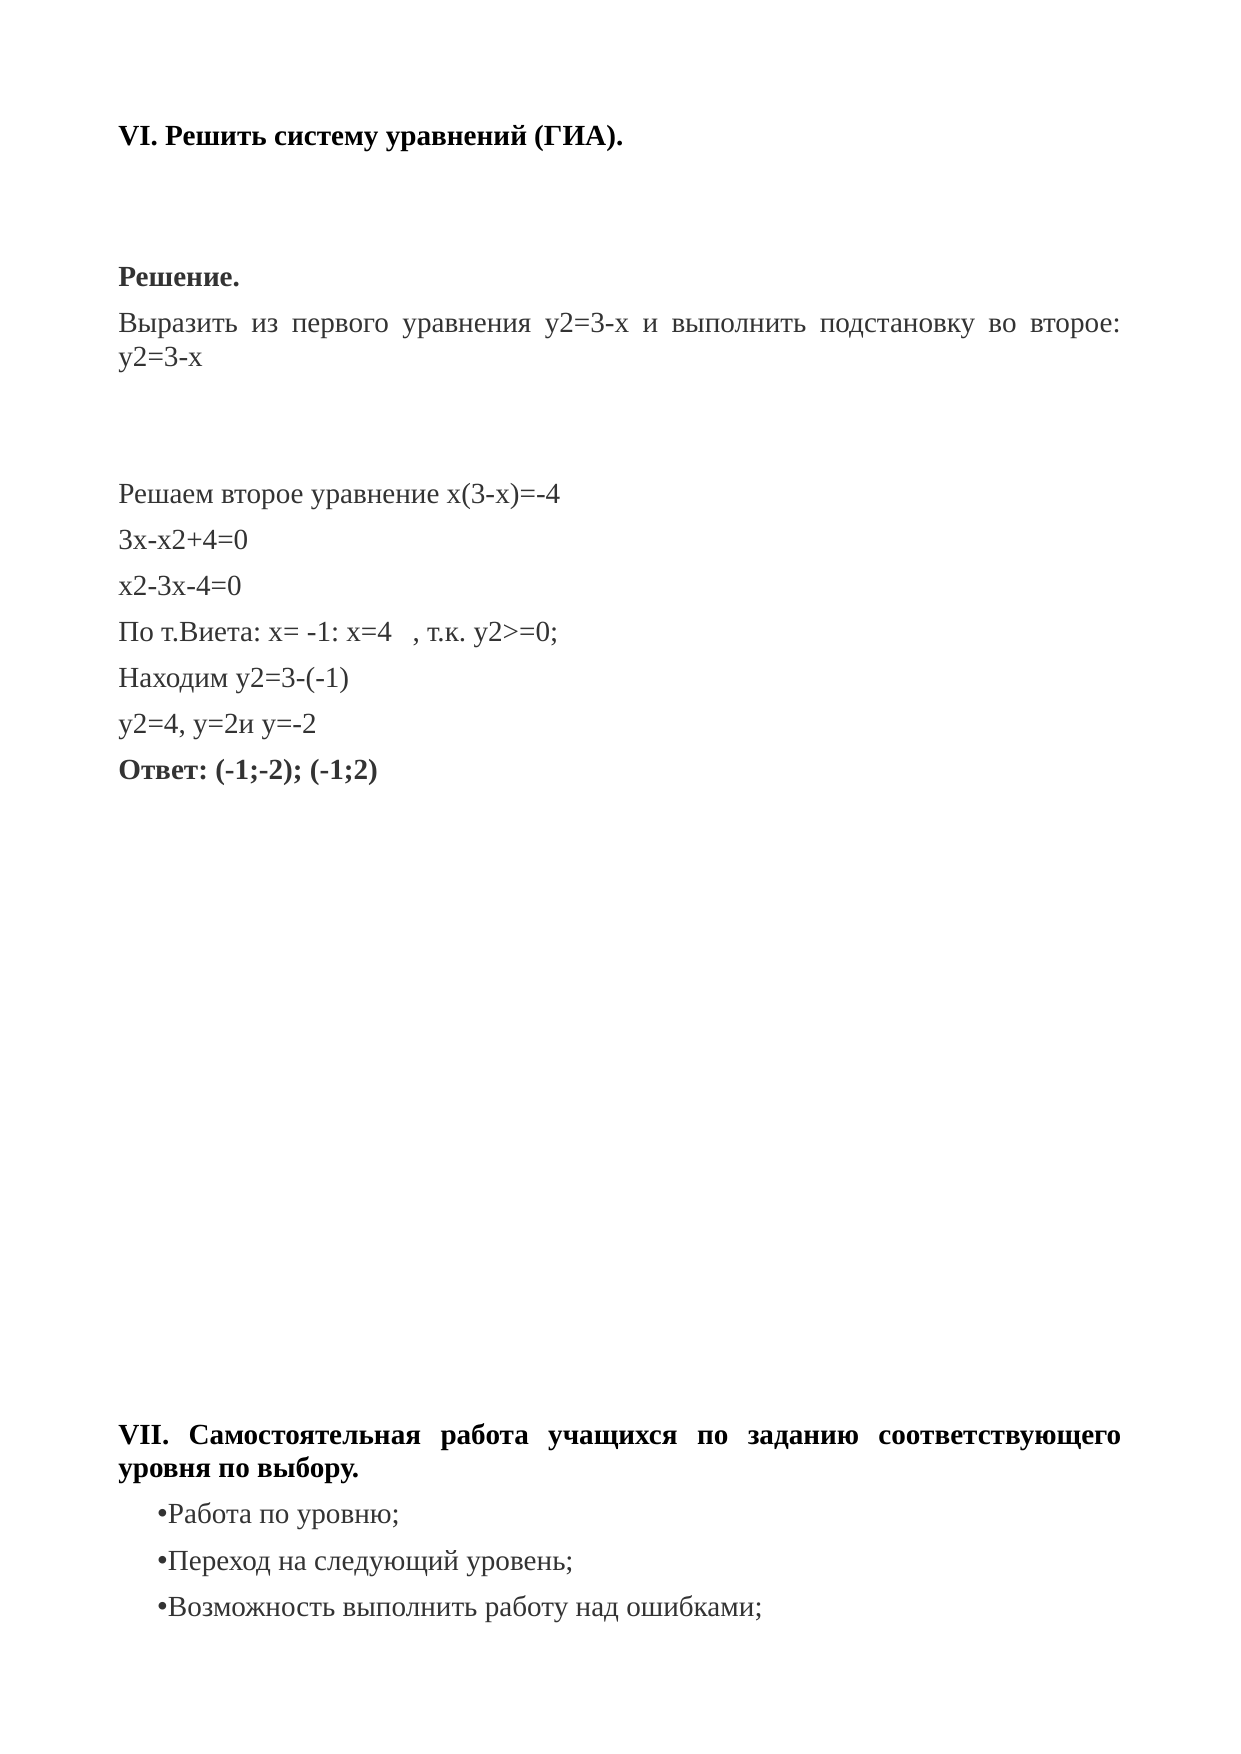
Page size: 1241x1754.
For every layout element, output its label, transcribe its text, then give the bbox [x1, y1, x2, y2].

text Решение. [118, 259, 1122, 293]
text у2=4, у=2и у=-2 [118, 706, 1122, 739]
text х2-3х-4=0 [118, 568, 1122, 601]
list Возможность выполнить работу над ошибками; [118, 1589, 1122, 1622]
text По т.Виета: х= -1: х=4, т.к. у2>=0; [118, 614, 1122, 647]
text Решаем второе уравнение х(3-х)=-4 [118, 476, 1122, 509]
text Выразить из первого уравнения у2=3-х и выполнить подстановку во второе: у2=3-х [118, 306, 1122, 373]
subtitle VII. Самостоятельная работа учащихся по заданию соответствующего уровня по выбору. [118, 1417, 1122, 1484]
text Находим у2=3-(-1) [118, 660, 1122, 693]
text Ответ: (-1;-2); (-1;2) [118, 752, 1122, 786]
text 3х-х2+4=0 [118, 522, 1122, 555]
subtitle VI. Решить систему уравнений (ГИА). [118, 118, 1122, 152]
list Работа по уровню; [118, 1497, 1122, 1530]
list Переход на следующий уровень; [118, 1543, 1122, 1576]
